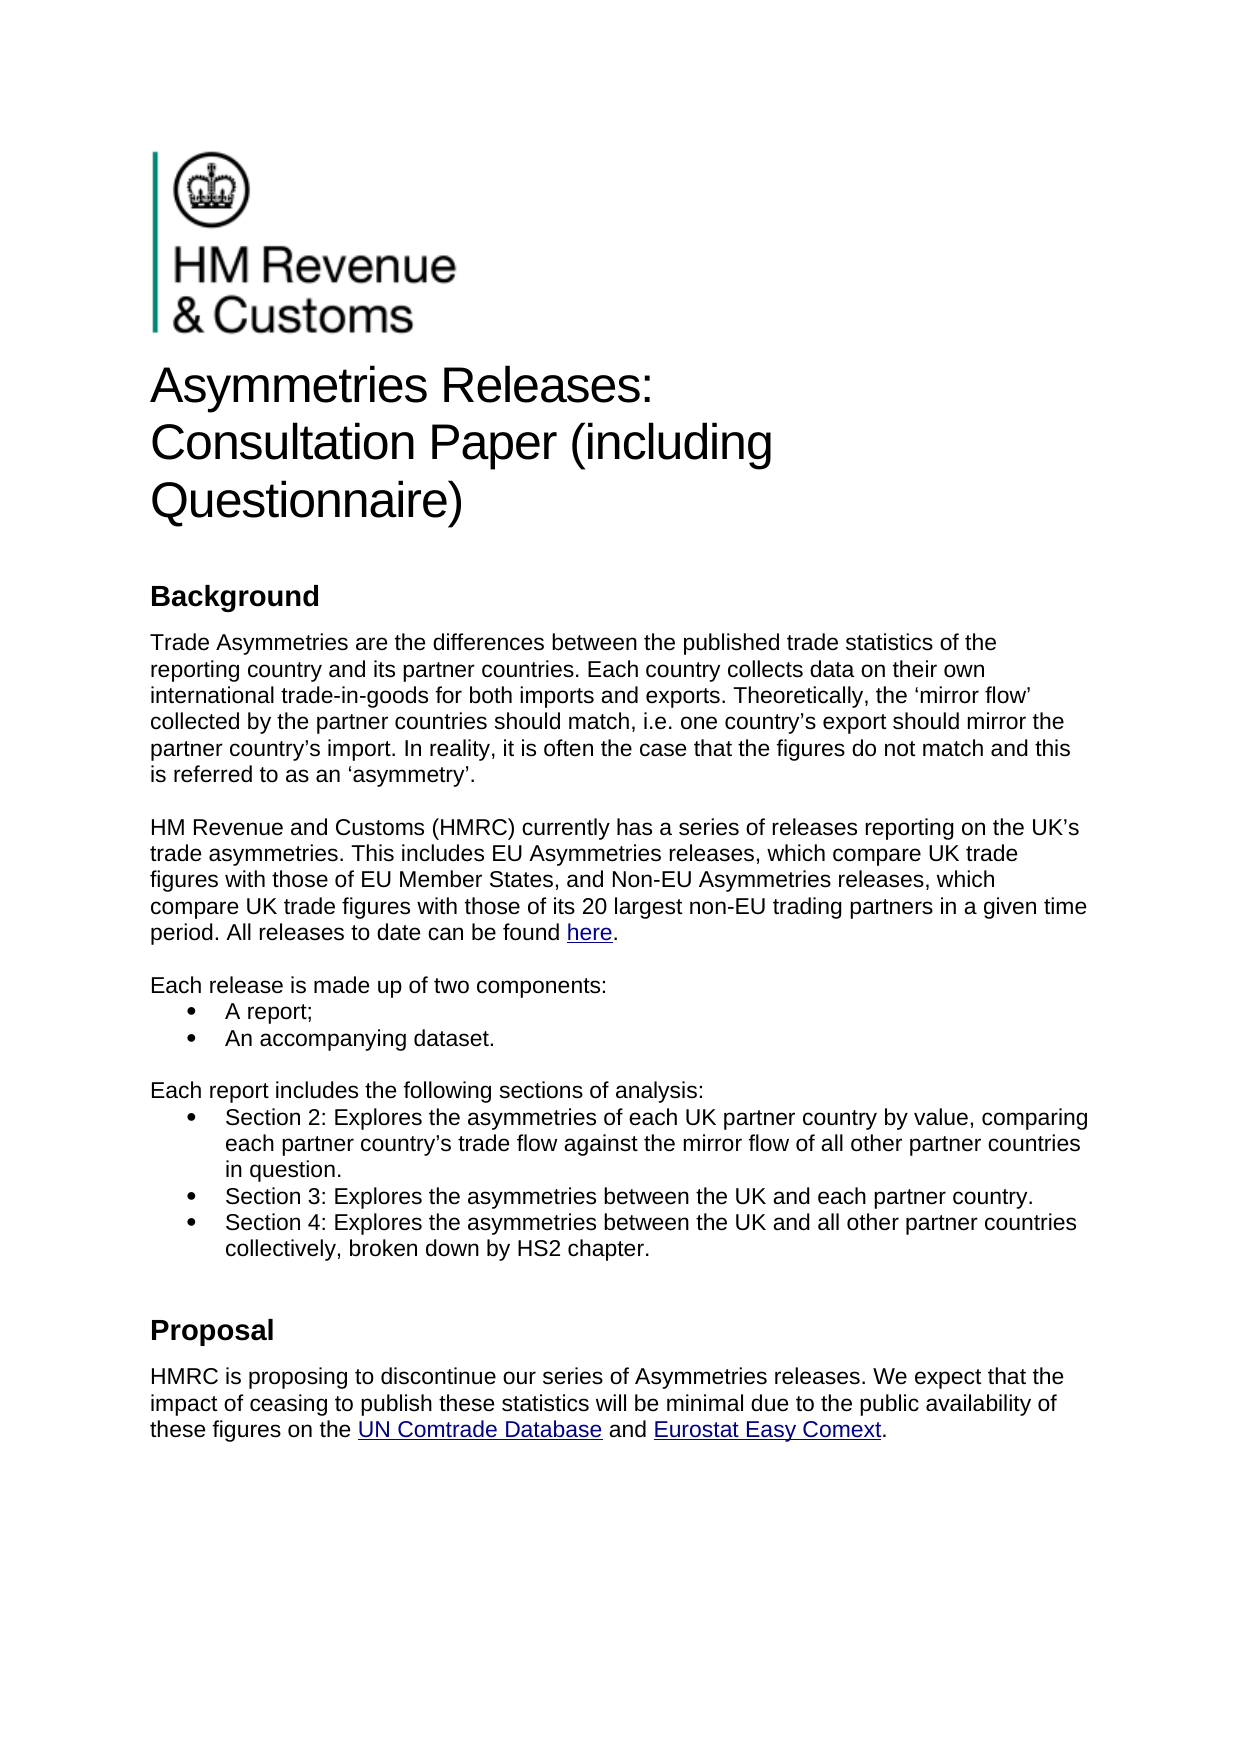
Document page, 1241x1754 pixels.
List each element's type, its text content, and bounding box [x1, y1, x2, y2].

list Section 4: Explores the asymmetries between the UK and all other partner countries collectively, broken down by HS2 chapter. [187, 1209, 1090, 1262]
list Section 3: Explores the asymmetries between the UK and each partner country. [187, 1183, 1090, 1209]
subtitle Proposal [150, 1313, 1090, 1347]
subtitle Background [150, 579, 1090, 612]
title Asymmetries Releases: [150, 355, 1090, 413]
title Consultation Paper (including Questionnaire) [150, 413, 1090, 528]
text Each report includes the following sections of analysis: [150, 1077, 1090, 1103]
list Section 2: Explores the asymmetries of each UK partner country by value, comparing each partner country’s trade flow against the mirror flow of all other partner countries in question. [187, 1103, 1090, 1183]
text HM Revenue and Customs (HMRC) currently has a series of releases reporting on the UK’s trade asymmetries. This includes EU Asymmetries releases, which compare UK trade figures with those of EU Member States, and Non-EU Asymmetries releases, which compare UK trade figures with those of its 20 largest non-EU trading partners in a given time period. All releases to date can be found here. [150, 814, 1090, 945]
text HMRC is proposing to discontinue our series of Asymmetries releases. We expect that the impact of ceasing to publish these statistics will be minimal due to the public availability of these figures on the UN Comtrade Database and Eurostat Easy Comext. [150, 1363, 1090, 1442]
list A report; [187, 998, 1090, 1024]
text Trade Asymmetries are the differences between the published trade statistics of the reporting country and its partner countries. Each country collects data on their own international trade-in-goods for both imports and exports. Theoretically, the ‘mirror flow’ collected by the partner countries should match, i.e. one country’s export should mirror the partner country’s import. In reality, it is often the case that the figures do not match and this is referred to as an ‘asymmetry’. [150, 629, 1090, 787]
list An accompanying dataset. [187, 1024, 1090, 1051]
text Each release is made up of two components: [150, 972, 1090, 998]
